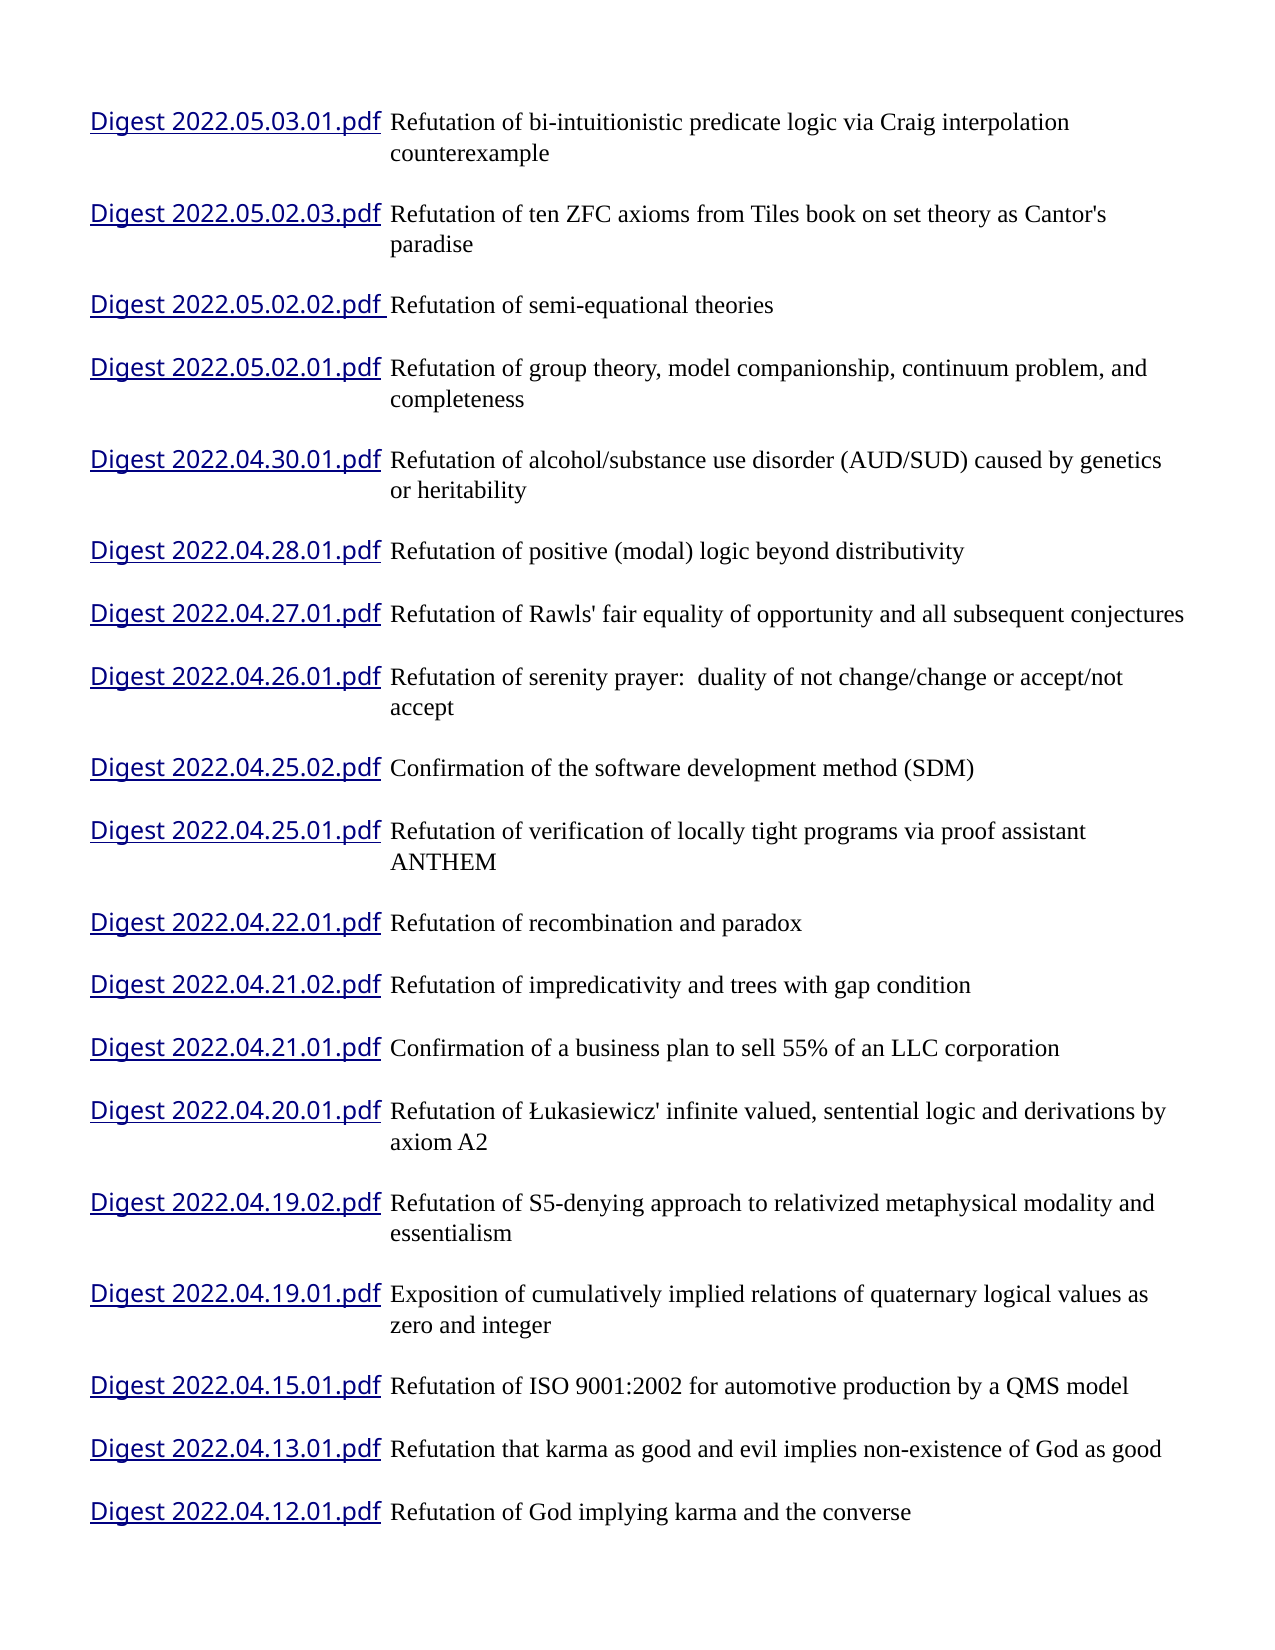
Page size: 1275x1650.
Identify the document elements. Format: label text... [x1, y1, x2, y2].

text Digest 2022.05.02.01.pdf Refutation of group theory, model companionship, continuum problem, and completeness [90, 350, 1185, 412]
text Digest 2022.04.22.01.pdf Refutation of recombination and paradox [90, 904, 1185, 938]
text Digest 2022.04.19.02.pdf Refutation of S5-denying approach to relativized metaphysical modality and essentialism [90, 1184, 1185, 1247]
text Digest 2022.04.12.01.pdf Refutation of God implying karma and the converse [90, 1493, 1185, 1527]
text Digest 2022.04.21.02.pdf Refutation of impredicativity and trees with gap condition [90, 967, 1185, 1001]
text Digest 2022.04.28.01.pdf Refutation of positive (modal) logic beyond distributivity [90, 533, 1185, 567]
text Digest 2022.04.25.01.pdf Refutation of verification of locally tight programs via proof assistant ANTHEM [90, 813, 1185, 876]
text Digest 2022.04.13.01.pdf Refutation that karma as good and evil implies non-existence of God as good [90, 1430, 1185, 1464]
text Digest 2022.04.30.01.pdf Refutation of alcohol/substance use disorder (AUD/SUD) caused by genetics or heritability [90, 441, 1185, 504]
text Digest 2022.04.27.01.pdf Refutation of Rawls' fair equality of opportunity and all subsequent conjectures [90, 596, 1185, 630]
text Digest 2022.04.19.01.pdf Exposition of cumulatively implied relations of quaternary logical values as zero and integer [90, 1276, 1185, 1339]
text Digest 2022.05.03.01.pdf Refutation of bi-intuitionistic predicate logic via Craig interpolation counterexample [90, 104, 1185, 167]
text Digest 2022.04.20.01.pdf Refutation of Łukasiewicz' infinite valued, sentential logic and derivations by axiom A2 [90, 1093, 1185, 1156]
text Digest 2022.04.25.02.pdf Confirmation of the software development method (SDM) [90, 750, 1185, 784]
text Digest 2022.04.26.01.pdf Refutation of serenity prayer: duality of not change/change or accept/not accept [90, 658, 1185, 721]
text Digest 2022.04.15.01.pdf Refutation of ISO 9001:2002 for automotive production by a QMS model [90, 1367, 1185, 1402]
text Digest 2022.05.02.03.pdf Refutation of ten ZFC axioms from Tiles book on set theory as Cantor's paradise [90, 195, 1185, 258]
text Digest 2022.05.02.02.pdf Refutation of semi-equational theories [90, 287, 1185, 321]
text Digest 2022.04.21.01.pdf Confirmation of a business plan to sell 55% of an LLC corporation [90, 1030, 1185, 1064]
